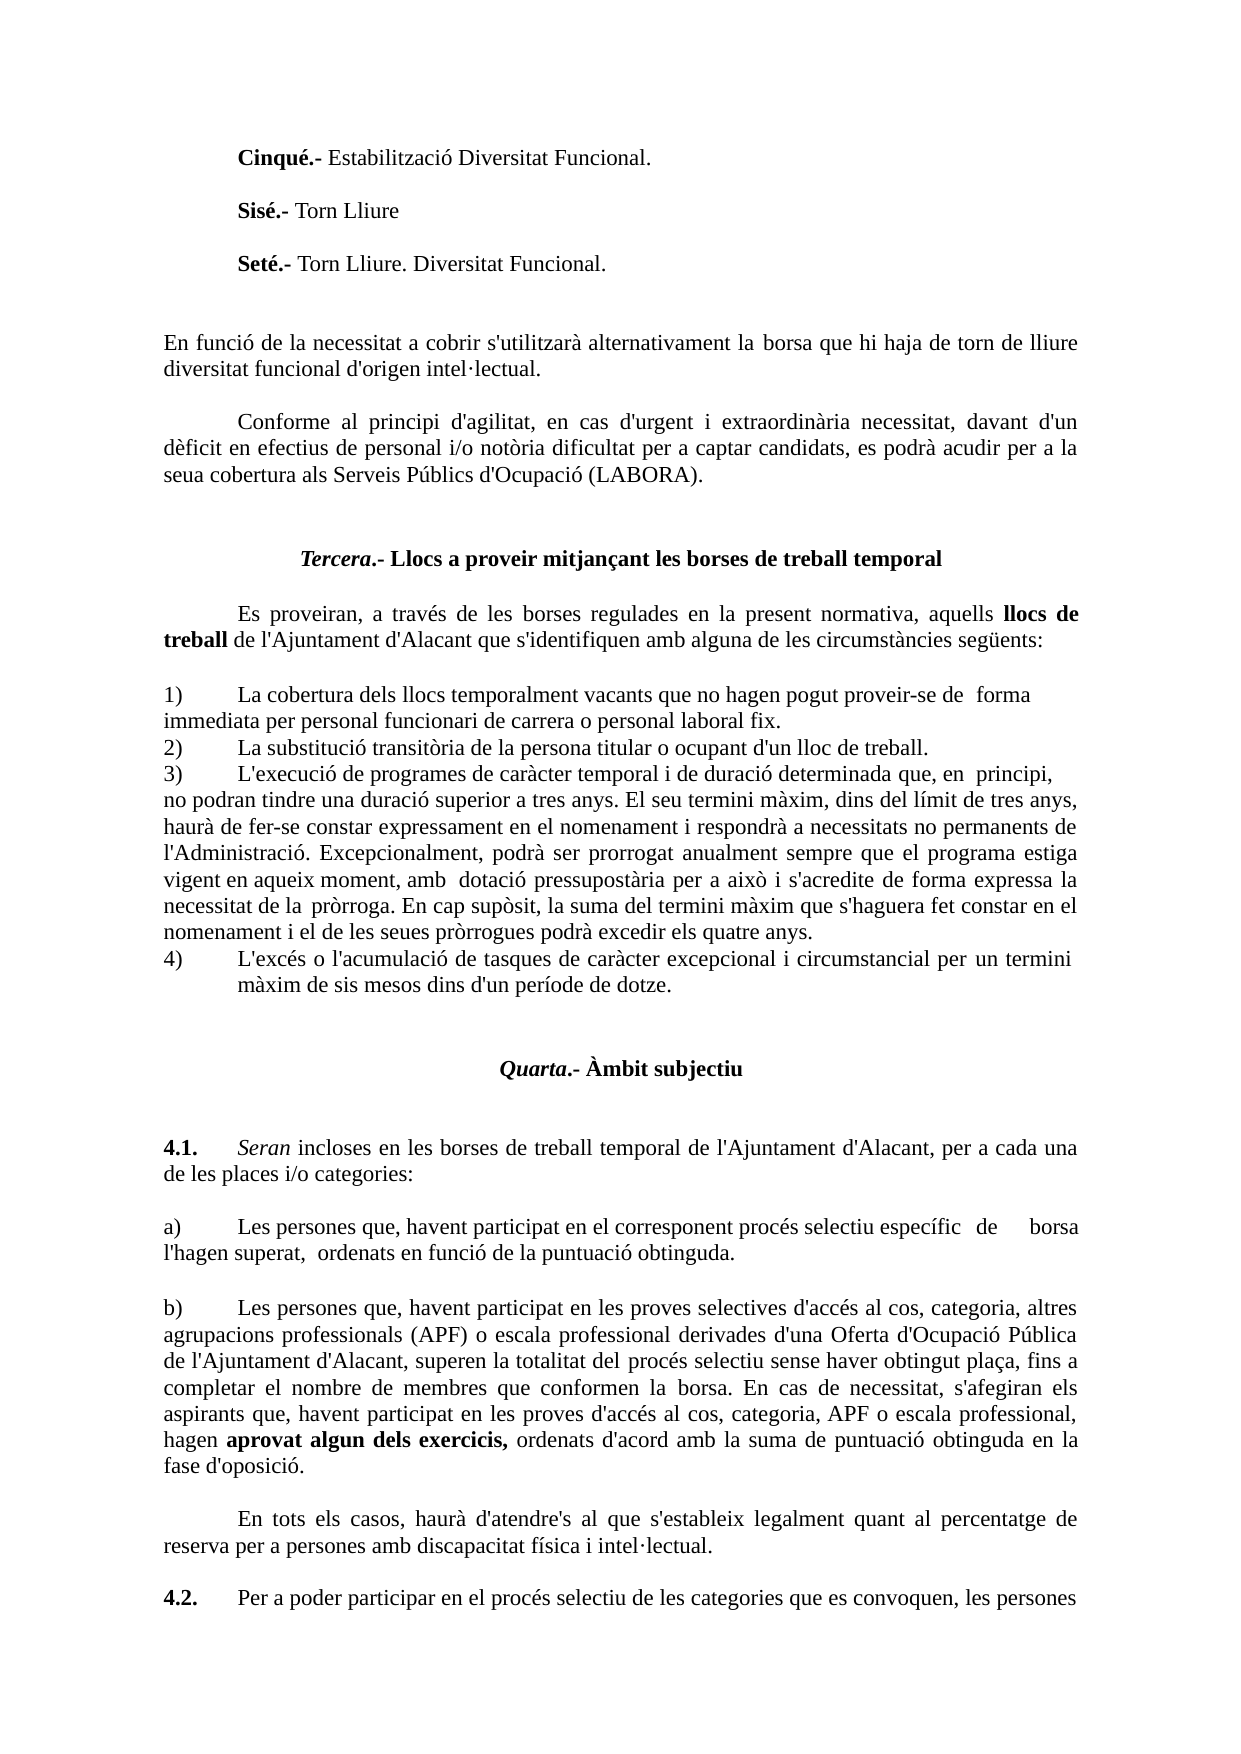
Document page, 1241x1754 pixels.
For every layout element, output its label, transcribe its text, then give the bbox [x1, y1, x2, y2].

list Les persones que, havent participat en les proves selectives d'accés al cos, categoria, altres agrupacions professionals (APF) o escala professional derivades d'una Oferta d'Ocupació Pública de l'Ajuntament d'Alacant, superen la totalitat del procés selectiu sense haver obtingut plaça, fins a completar el nombre de membres que conformen la borsa. En cas de necessitat, s'afegiran els aspirants que, havent participat en les proves d'accés al cos, categoria, APF o escala professional, hagen aprovat algun dels exercicis, ordenats d'acord amb la suma de puntuació obtinguda en la fase d'oposició. [163, 1294, 1079, 1479]
text En funció de la necessitat a cobrir s'utilitzarà alternativament la borsa que hi haja de torn de lliure diversitat funcional d'origen intel·lectual. [163, 329, 1079, 382]
text 4.1. Seran incloses en les borses de treball temporal de l'Ajuntament d'Alacant, per a cada una de les places i/o categories: [163, 1134, 1079, 1187]
text Conforme al principi d'agilitat, en cas d'urgent i extraordinària necessitat, davant d'un dèficit en efectius de personal i/o notòria dificultat per a captar candidats, es podrà acudir per a la seua cobertura als Serveis Públics d'Ocupació (LABORA). [163, 408, 1079, 487]
list L'excés o l'acumulació de tasques de caràcter excepcional i circumstancial per un termini màxim de sis mesos dins d'un període de dotze. [163, 945, 1079, 997]
list La cobertura dels llocs temporalment vacants que no hagen pogut proveir-se de forma immediata per personal funcionari de carrera o personal laboral fix. [163, 681, 1079, 734]
text Sisé.- Torn Lliure [163, 197, 1079, 223]
list L'execució de programes de caràcter temporal i de duració determinada que, en principi, no podran tindre una duració superior a tres anys. El seu termini màxim, dins del límit de tres anys, haurà de fer-se constar expressament en el nomenament i respondrà a necessitats no permanents de l'Administració. Excepcionalment, podrà ser prorrogat anualment sempre que el programa estiga vigent en aqueix moment, amb dotació pressupostària per a això i s'acredite de forma expressa la necessitat de la pròrroga. En cap supòsit, la suma del termini màxim que s'haguera fet constar en el nomenament i el de les seues pròrrogues podrà excedir els quatre anys. [163, 760, 1079, 945]
text Es proveiran, a través de les borses regulades en la present normativa, aquells llocs de treball de l'Ajuntament d'Alacant que s'identifiquen amb alguna de les circumstàncies següents: [163, 600, 1079, 652]
list La substitució transitòria de la persona titular o ocupant d'un lloc de treball. [163, 734, 1079, 760]
text Tercera.- Llocs a proveir mitjançant les borses de treball temporal [163, 544, 1079, 571]
text Seté.- Torn Lliure. Diversitat Funcional. [163, 250, 1079, 276]
text En tots els casos, haurà d'atendre's al que s'estableix legalment quant al percentatge de reserva per a persones amb discapacitat física i intel·lectual. [163, 1505, 1079, 1558]
text Cinqué.- Estabilització Diversitat Funcional. [163, 144, 1079, 171]
text Quarta.- Àmbit subjectiu [163, 1055, 1079, 1081]
text 4.2. Per a poder participar en el procés selectiu de les categories que es convoquen, les persones [163, 1584, 1079, 1611]
list Les persones que, havent participat en el corresponent procés selectiu específic de borsa l'hagen superat, ordenats en funció de la puntuació obtinguda. [163, 1213, 1079, 1266]
